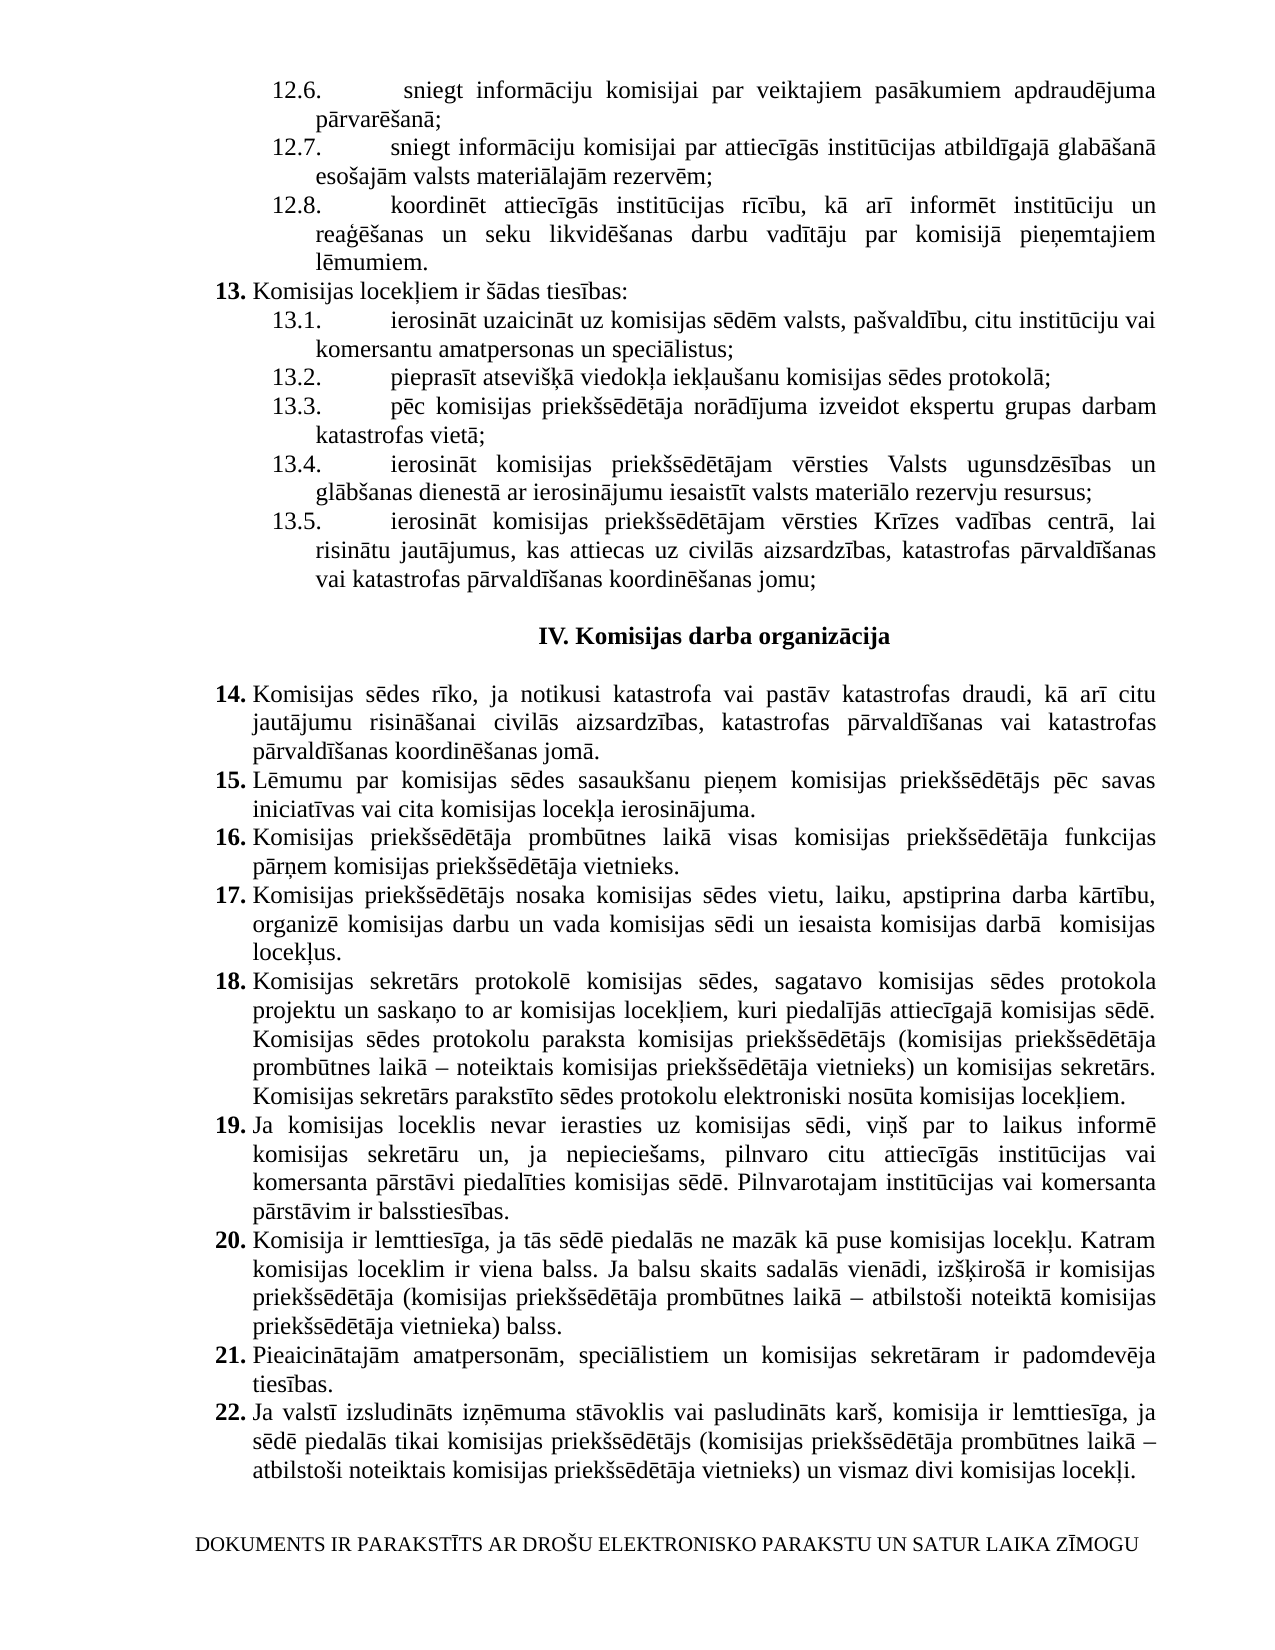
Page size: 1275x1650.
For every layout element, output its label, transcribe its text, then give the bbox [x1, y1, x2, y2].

list Komisija ir lemttiesīga, ja tās sēdē piedalās ne mazāk kā puse komisijas locekļu. Katram komisijas loceklim ir viena balss. Ja balsu skaits sadalās vienādi, izšķirošā ir komisijas priekšsēdētāja (komisijas priekšsēdētāja prombūtnes laikā – atbilstoši noteiktā komisijas priekšsēdētāja vietnieka) balss. [215, 1225, 1157, 1340]
list koordinēt attiecīgās institūcijas rīcību, kā arī informēt institūciju un reaģēšanas un seku likvidēšanas darbu vadītāju par komisijā pieņemtajiem lēmumiem. [272, 190, 1157, 276]
list ierosināt uzaicināt uz komisijas sēdēm valsts, pašvaldību, citu institūciju vai komersantu amatpersonas un speciālistus; [272, 305, 1157, 362]
list ierosināt komisijas priekšsēdētājam vērsties Valsts ugunsdzēsības un glābšanas dienestā ar ierosinājumu iesaistīt valsts materiālo rezervju resursus; [272, 449, 1157, 506]
list pieprasīt atsevišķā viedokļa iekļaušanu komisijas sēdes protokolā; [272, 362, 1157, 391]
text IV. Komisijas darba organizācija [272, 621, 1157, 650]
list sniegt informāciju komisijai par veiktajiem pasākumiem apdraudējuma pārvarēšanā; [272, 75, 1157, 132]
list Komisijas sēdes rīko, ja notikusi katastrofa vai pastāv katastrofas draudi, kā arī citu jautājumu risināšanai civilās aizsardzības, katastrofas pārvaldīšanas vai katastrofas pārvaldīšanas koordinēšanas jomā. [215, 679, 1157, 765]
list Ja komisijas loceklis nevar ierasties uz komisijas sēdi, viņš par to laikus informē komisijas sekretāru un, ja nepieciešams, pilnvaro citu attiecīgās institūcijas vai komersanta pārstāvi piedalīties komisijas sēdē. Pilnvarotajam institūcijas vai komersanta pārstāvim ir balsstiesības. [215, 1110, 1157, 1225]
list ierosināt komisijas priekšsēdētājam vērsties Krīzes vadības centrā, lai risinātu jautājumus, kas attiecas uz civilās aizsardzības, katastrofas pārvaldīšanas vai katastrofas pārvaldīšanas koordinēšanas jomu; [272, 506, 1157, 592]
list Lēmumu par komisijas sēdes sasaukšanu pieņem komisijas priekšsēdētājs pēc savas iniciatīvas vai cita komisijas locekļa ierosinājuma. [215, 765, 1157, 822]
list pēc komisijas priekšsēdētāja norādījuma izveidot ekspertu grupas darbam katastrofas vietā; [272, 391, 1157, 449]
list Ja valstī izsludināts izņēmuma stāvoklis vai pasludināts karš, komisija ir lemttiesīga, ja sēdē piedalās tikai komisijas priekšsēdētājs (komisijas priekšsēdētāja prombūtnes laikā – atbilstoši noteiktais komisijas priekšsēdētāja vietnieks) un vismaz divi komisijas locekļi. [215, 1397, 1157, 1484]
list Pieaicinātajām amatpersonām, speciālistiem un komisijas sekretāram ir padomdevēja tiesības. [215, 1340, 1157, 1397]
list sniegt informāciju komisijai par attiecīgās institūcijas atbildīgajā glabāšanā esošajām valsts materiālajām rezervēm; [272, 132, 1157, 190]
list Komisijas priekšsēdētāja prombūtnes laikā visas komisijas priekšsēdētāja funkcijas pārņem komisijas priekšsēdētāja vietnieks. [215, 822, 1157, 880]
list Komisijas sekretārs protokolē komisijas sēdes, sagatavo komisijas sēdes protokola projektu un saskaņo to ar komisijas locekļiem, kuri piedalījās attiecīgajā komisijas sēdē. Komisijas sēdes protokolu paraksta komisijas priekšsēdētājs (komisijas priekšsēdētāja prombūtnes laikā – noteiktais komisijas priekšsēdētāja vietnieks) un komisijas sekretārs. Komisijas sekretārs parakstīto sēdes protokolu elektroniski nosūta komisijas locekļiem. [215, 966, 1157, 1110]
list Komisijas priekšsēdētājs nosaka komisijas sēdes vietu, laiku, apstiprina darba kārtību, organizē komisijas darbu un vada komisijas sēdi un iesaista komisijas darbā komisijas locekļus. [215, 880, 1157, 966]
list Komisijas locekļiem ir šādas tiesības: [215, 276, 1157, 305]
